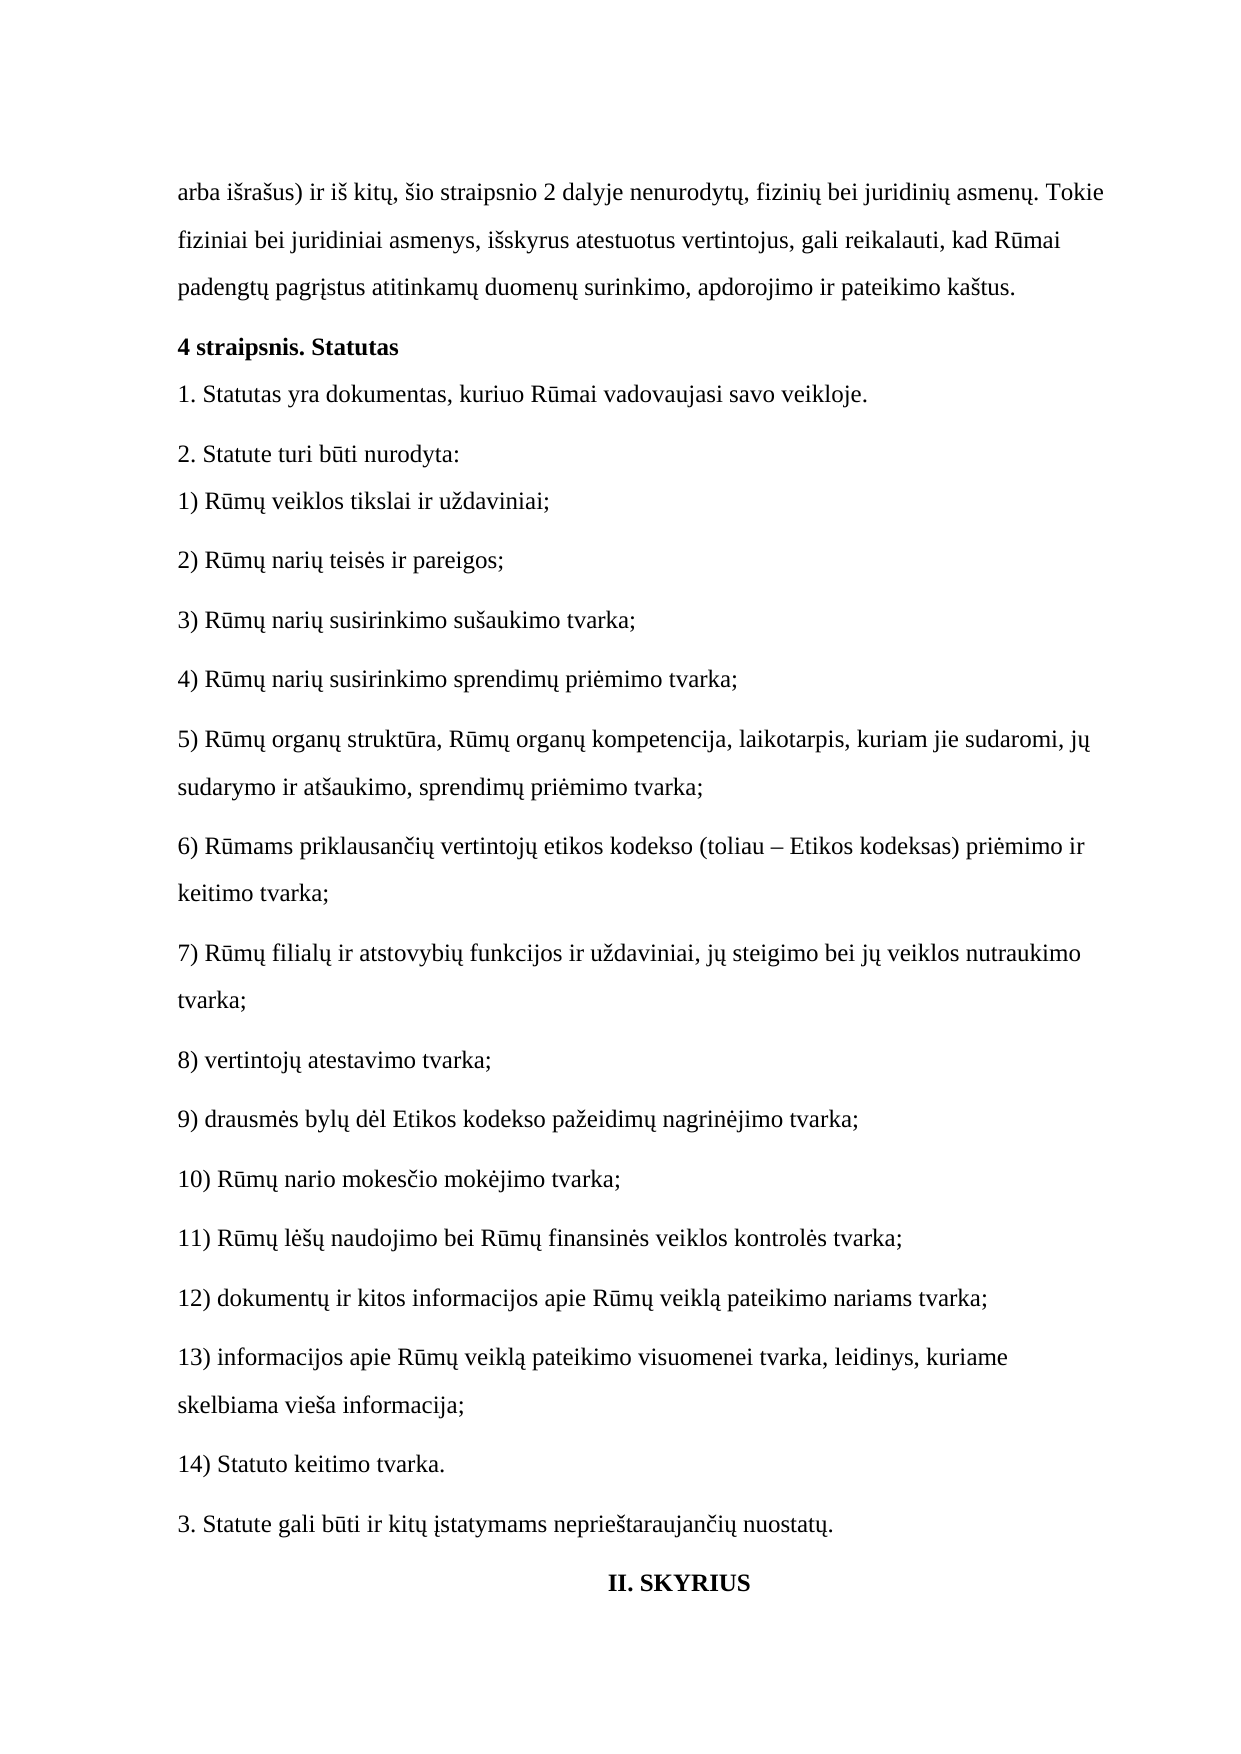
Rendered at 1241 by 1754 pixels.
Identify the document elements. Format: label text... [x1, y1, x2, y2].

text 2) Rūmų narių teisės ir pareigos; [177, 546, 1181, 574]
text 14) Statuto keitimo tvarka. [177, 1449, 1181, 1478]
text fiziniai bei juridiniai asmenys, išskyrus atestuotus vertintojus, gali reikalauti, kad Rūmai [177, 225, 1181, 253]
text II. SKYRIUS [177, 1568, 1181, 1597]
text 9) drausmės bylų dėl Etikos kodekso pažeidimų nagrinėjimo tvarka; [177, 1104, 1181, 1133]
text sudarymo ir atšaukimo, sprendimų priėmimo tvarka; [177, 772, 1181, 800]
text 4) Rūmų narių susirinkimo sprendimų priėmimo tvarka; [177, 664, 1181, 693]
text 13) informacijos apie Rūmų veiklą pateikimo visuomenei tvarka, leidinys, kuriame [177, 1342, 1181, 1371]
text padengtų pagrįstus atitinkamų duomenų surinkimo, apdorojimo ir pateikimo kaštus. [177, 272, 1181, 301]
text 11) Rūmų lėšų naudojimo bei Rūmų finansinės veiklos kontrolės tvarka; [177, 1223, 1181, 1252]
text 1) Rūmų veiklos tikslai ir uždaviniai; [177, 486, 1181, 515]
text 7) Rūmų filialų ir atstovybių funkcijos ir uždaviniai, jų steigimo bei jų veiklos nutraukimo [177, 938, 1181, 967]
text 10) Rūmų nario mokesčio mokėjimo tvarka; [177, 1164, 1181, 1193]
text 12) dokumentų ir kitos informacijos apie Rūmų veiklą pateikimo nariams tvarka; [177, 1283, 1181, 1312]
text tvarka; [177, 986, 1181, 1014]
text 3. Statute gali būti ir kitų įstatymams neprieštaraujančių nuostatų. [177, 1509, 1181, 1538]
text 1. Statutas yra dokumentas, kuriuo Rūmai vadovaujasi savo veikloje. [177, 379, 1181, 408]
text 6) Rūmams priklausančių vertintojų etikos kodekso (toliau – Etikos kodeksas) priėmimo ir [177, 831, 1181, 860]
text 8) vertintojų atestavimo tvarka; [177, 1045, 1181, 1074]
text 4 straipsnis. Statutas [177, 332, 1181, 360]
text arba išrašus) ir iš kitų, šio straipsnio 2 dalyje nenurodytų, fizinių bei juridinių asmenų. Tokie [177, 177, 1181, 206]
text skelbiama vieša informacija; [177, 1390, 1181, 1419]
text 5) Rūmų organų struktūra, Rūmų organų kompetencija, laikotarpis, kuriam jie sudaromi, jų [177, 724, 1181, 753]
text 3) Rūmų narių susirinkimo sušaukimo tvarka; [177, 605, 1181, 634]
text keitimo tvarka; [177, 878, 1181, 907]
text 2. Statute turi būti nurodyta: [177, 439, 1181, 467]
